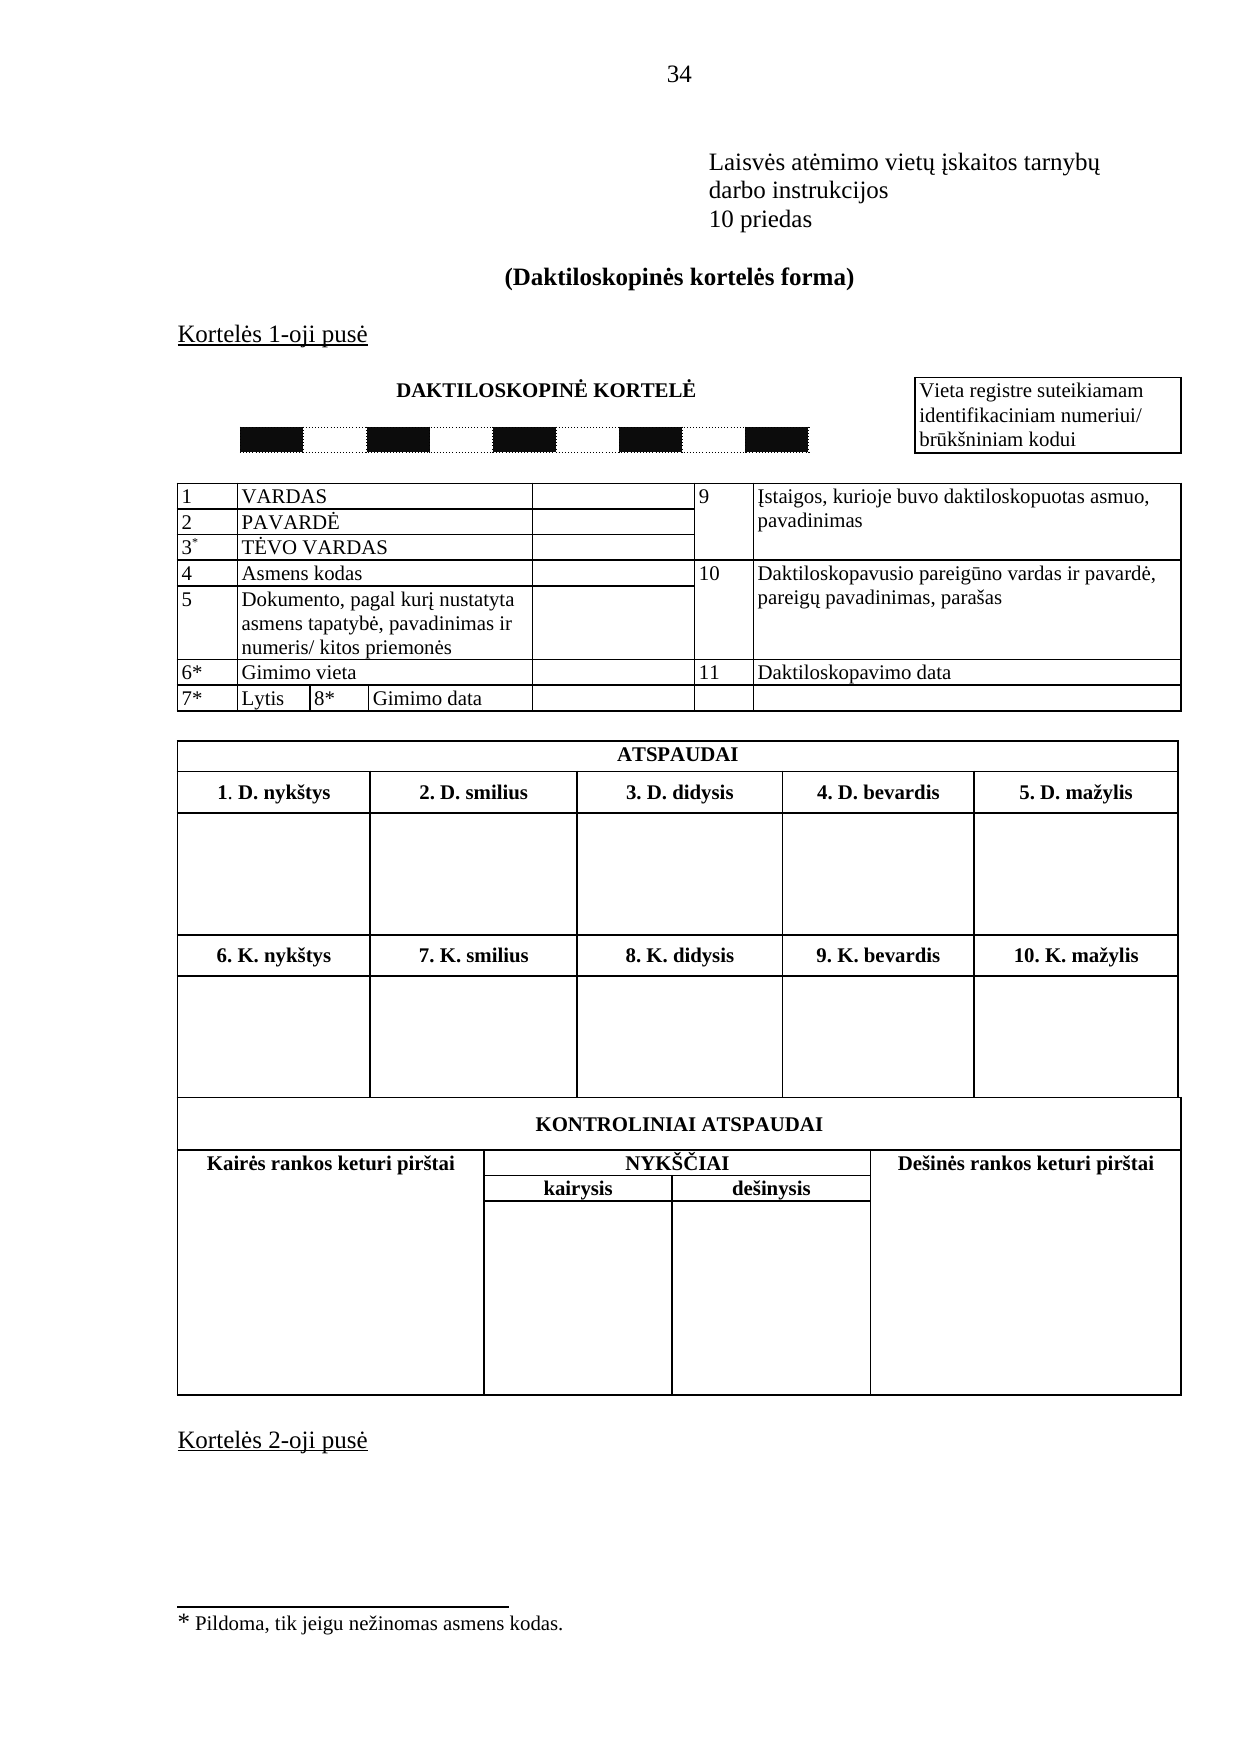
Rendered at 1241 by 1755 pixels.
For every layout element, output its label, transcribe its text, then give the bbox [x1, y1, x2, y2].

table_cell 5. D. mažylis [975, 772, 1177, 812]
table_cell [485, 1202, 671, 1394]
table_header Įstaigos, kurioje buvo daktiloskopuotas asmuo, pavadinimas [754, 484, 1180, 559]
table_cell Dešinės rankos keturi pirštai [871, 1151, 1180, 1200]
table_cell 1. D. nykštys [178, 772, 369, 812]
table_cell [533, 660, 694, 684]
table_cell dešinysis [673, 1176, 870, 1200]
table_cell [178, 1200, 483, 1394]
table_header 1 [178, 484, 237, 508]
table_cell [682, 427, 745, 452]
table_cell [556, 427, 619, 452]
table_cell 5 [178, 587, 237, 659]
table_header DAKTILOSKOPINĖ KORTELĖ [177, 377, 914, 427]
table_cell [975, 814, 1177, 934]
table_cell 10 [695, 561, 753, 659]
table_cell [304, 427, 367, 452]
table_header VARDAS [238, 484, 532, 508]
table_cell [178, 977, 369, 1097]
text Kortelės 1-oji pusė [177, 319, 1181, 348]
table_cell PAVARDĖ [238, 510, 532, 534]
table_cell kairysis [485, 1176, 671, 1200]
text Laisvės atėmimo vietų įskaitos tarnybų [177, 147, 1181, 176]
table_cell Gimimo vieta [238, 660, 532, 684]
table_cell Dokumento, pagal kurį nustatyta asmens tapatybė, pavadinimas ir numeris/ kitos priemonės [238, 587, 532, 659]
table_cell [619, 427, 682, 452]
table_cell [783, 814, 973, 934]
table_cell Kairės rankos keturi pirštai [178, 1151, 483, 1200]
table_cell 3. D. didysis [578, 772, 782, 812]
table_cell 4. D. bevardis [783, 772, 973, 812]
table_cell KONTROLINIAI ATSPAUDAI [178, 1098, 1180, 1149]
table_header 9 [695, 484, 753, 559]
table_cell [533, 561, 694, 585]
table_cell [754, 686, 1180, 710]
table_cell 2. D. smilius [371, 772, 576, 812]
table_cell 8* [311, 686, 368, 710]
text darbo instrukcijos [177, 176, 1181, 204]
table_cell 7* [178, 686, 237, 710]
table_cell TĖVO VARDAS [238, 535, 532, 559]
table_cell 11 [695, 660, 753, 684]
table_cell [533, 587, 694, 659]
table_cell [493, 427, 556, 452]
table_cell [975, 977, 1177, 1097]
table_cell [695, 686, 753, 710]
table_cell 3 [178, 535, 237, 559]
table_cell [533, 535, 694, 559]
table_cell 6. K. nykštys [178, 936, 369, 975]
table_cell [533, 510, 694, 534]
table_cell [367, 427, 430, 452]
table_cell [578, 814, 782, 934]
text 10 priedas [177, 204, 1181, 233]
table_cell 4 [178, 561, 237, 585]
table_cell [871, 1200, 1180, 1394]
table_header Vieta registre suteikiamam identifikaciniam numeriui/ brūkšniniam kodui [916, 378, 1180, 452]
table_cell [578, 977, 782, 1097]
table_cell Lytis [238, 686, 309, 710]
text (Daktiloskopinės kortelės forma) [177, 262, 1181, 291]
table_cell [809, 427, 914, 452]
table_header ATSPAUDAI [178, 742, 1177, 771]
table_cell Daktiloskopavimo data [754, 660, 1180, 684]
table_cell [430, 427, 493, 452]
table_cell Daktiloskopavusio pareigūno vardas ir pavardė, pareigų pavadinimas, parašas [754, 561, 1180, 659]
table_cell 6* [178, 660, 237, 684]
table_cell [371, 977, 576, 1097]
table_cell [371, 814, 576, 934]
table_cell Asmens kodas [238, 561, 532, 585]
table_cell Gimimo data [369, 686, 532, 710]
table_cell [177, 427, 240, 452]
table_cell [533, 686, 694, 710]
table_cell [240, 427, 303, 452]
table_header [533, 484, 694, 508]
table_cell [673, 1202, 870, 1394]
table_cell 8. K. didysis [578, 936, 782, 975]
table_cell 7. K. smilius [371, 936, 576, 975]
table_cell 10. K. mažylis [975, 936, 1177, 975]
table_cell [745, 427, 808, 452]
table_cell [178, 814, 369, 934]
table_cell 9. K. bevardis [783, 936, 973, 975]
text Kortelės 2-oji pusė [177, 1425, 1181, 1453]
table_cell 2 [178, 510, 237, 534]
table_cell [783, 977, 973, 1097]
table_cell NYKŠČIAI [485, 1151, 870, 1175]
